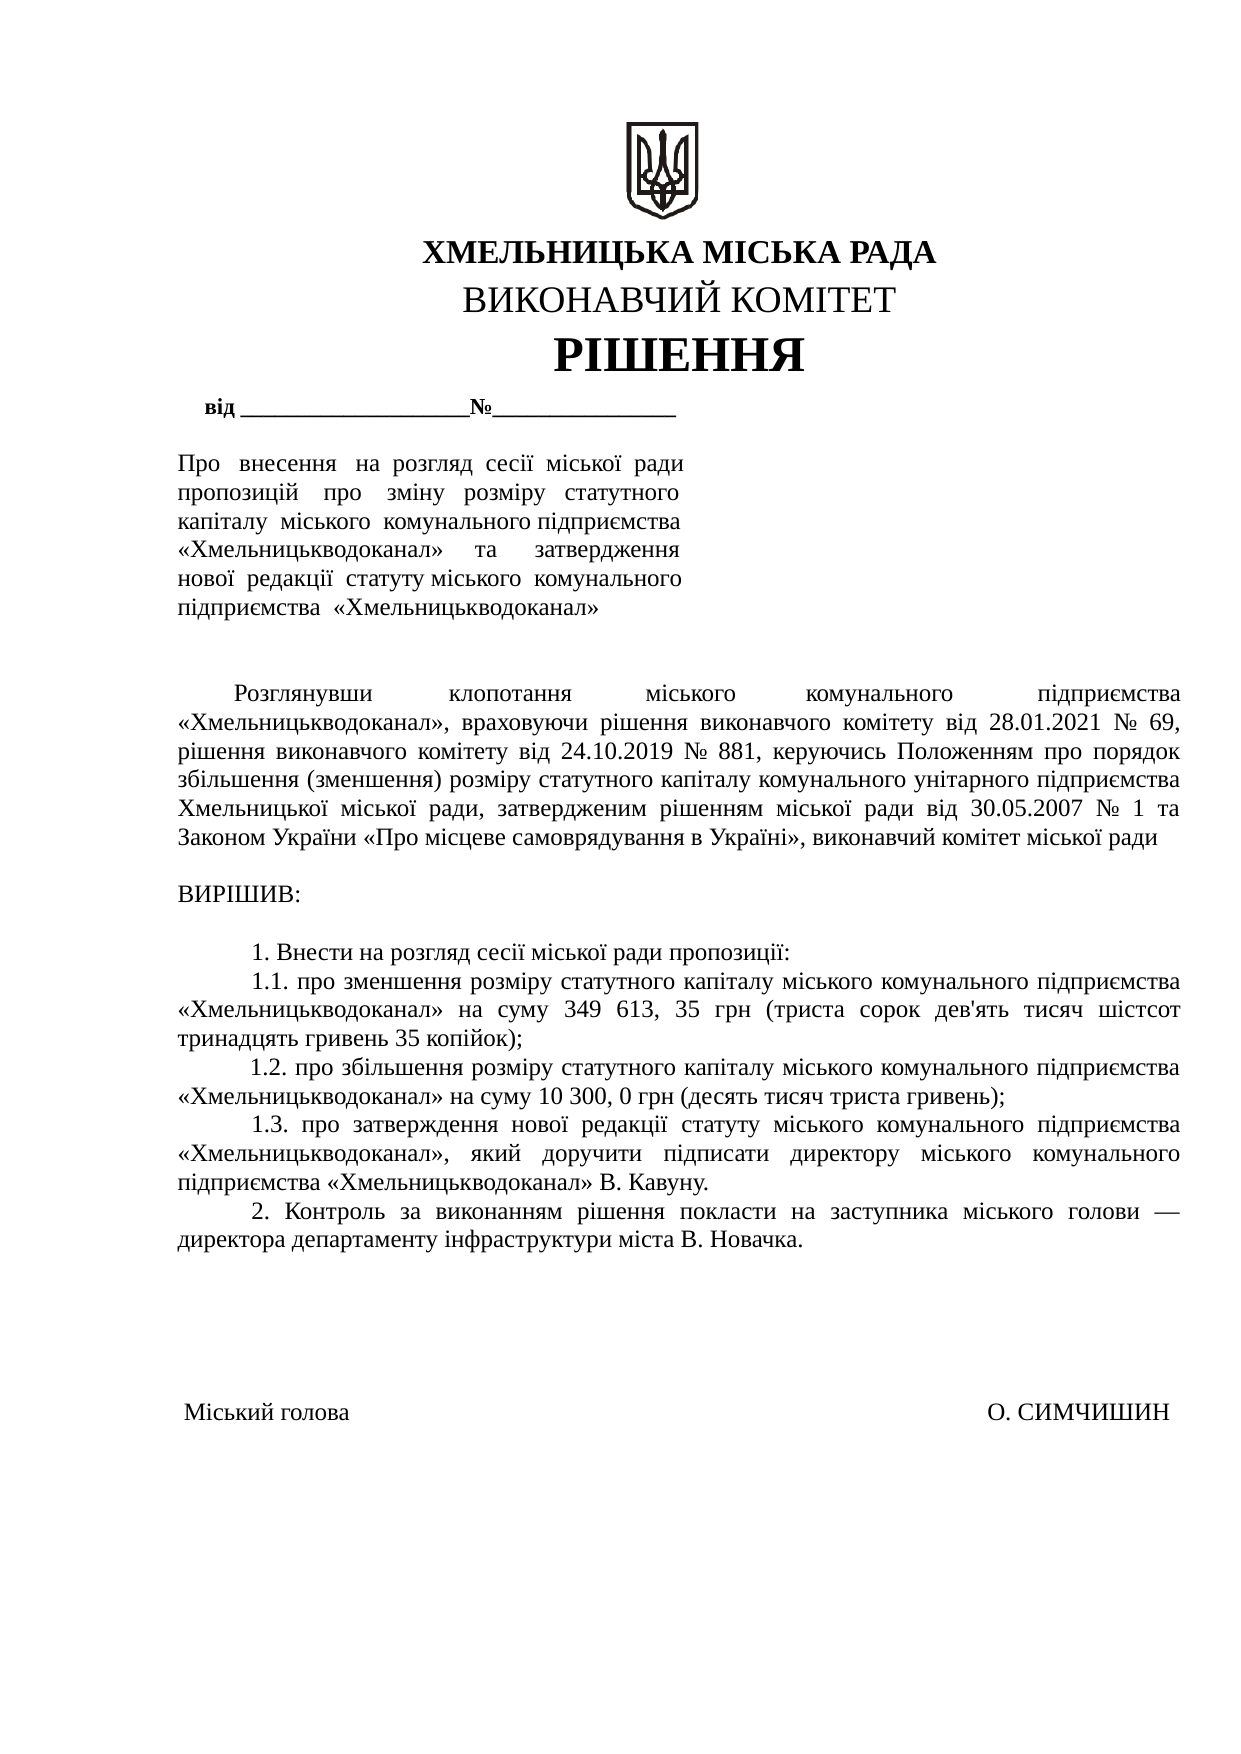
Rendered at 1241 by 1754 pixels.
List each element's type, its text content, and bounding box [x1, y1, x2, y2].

text підприємства «Хмельницькводоканал» [177, 592, 1181, 621]
text капіталу міського комунального підприємства [177, 506, 1181, 534]
text 2. Контроль за виконанням рішення покласти на заступника міського голови — директора департаменту інфраструктури міста В. Новачка. [177, 1196, 1181, 1253]
text 1.3. про затверждення нової редакції cтатуту міського комунального підприємства «Хмельницькводоканал», який доручити підписати директору міського комунального підприємства «Хмельницькводоканал» В. Кавуну. [177, 1109, 1181, 1196]
text 1.1. про зменшення розміру статутного капіталу міського комунального підприємства «Хмельницькводоканал» на суму 349 613, 35 грн (триста сорок дев'ять тисяч шістсот тринадцять гривень 35 копійок); [177, 966, 1181, 1052]
text 1. Внести на розгляд сесії міської ради пропозиції: [177, 937, 1181, 966]
text РІШЕННЯ [177, 325, 1181, 382]
text Про внесення на розгляд сесії міської ради [177, 448, 1181, 477]
text пропозицій про зміну розміру статутного [177, 477, 1181, 506]
text Розглянувши клопотання міського комунального підприємства «Хмельницькводоканал», враховуючи рішення виконавчого комітету від 28.01.2021 № 69, рішення виконавчого комітету від 24.10.2019 № 881, керуючись Положенням про порядок збільшення (зменшення) розміру статутного капіталу комунального унітарного підприємства Хмельницької міської ради, затвердженим рішенням міської ради від 30.05.2007 № 1 та Законом України «Про місцеве самоврядування в Україні», виконавчий комітет міської ради [177, 678, 1181, 851]
text Міський голова О. СИМЧИШИН [177, 1397, 1181, 1426]
text нової редакції статуту міського комунального [177, 563, 1181, 592]
text 1.2. про збільшення розміру статутного капіталу міського комунального підприємства «Хмельницькводоканал» на суму 10 300, 0 грн (десять тисяч триста гривень); [177, 1052, 1181, 1109]
text «Хмельницькводоканал» та затвердження [177, 534, 1181, 563]
text від ____________________№________________ [204, 393, 1178, 419]
text ВИРІШИВ: [177, 879, 1181, 908]
text ХМЕЛЬНИЦЬКА МІСЬКА РАДА [177, 233, 1181, 271]
text ВИКОНАВЧИЙ КОМІТЕТ [177, 277, 1181, 320]
